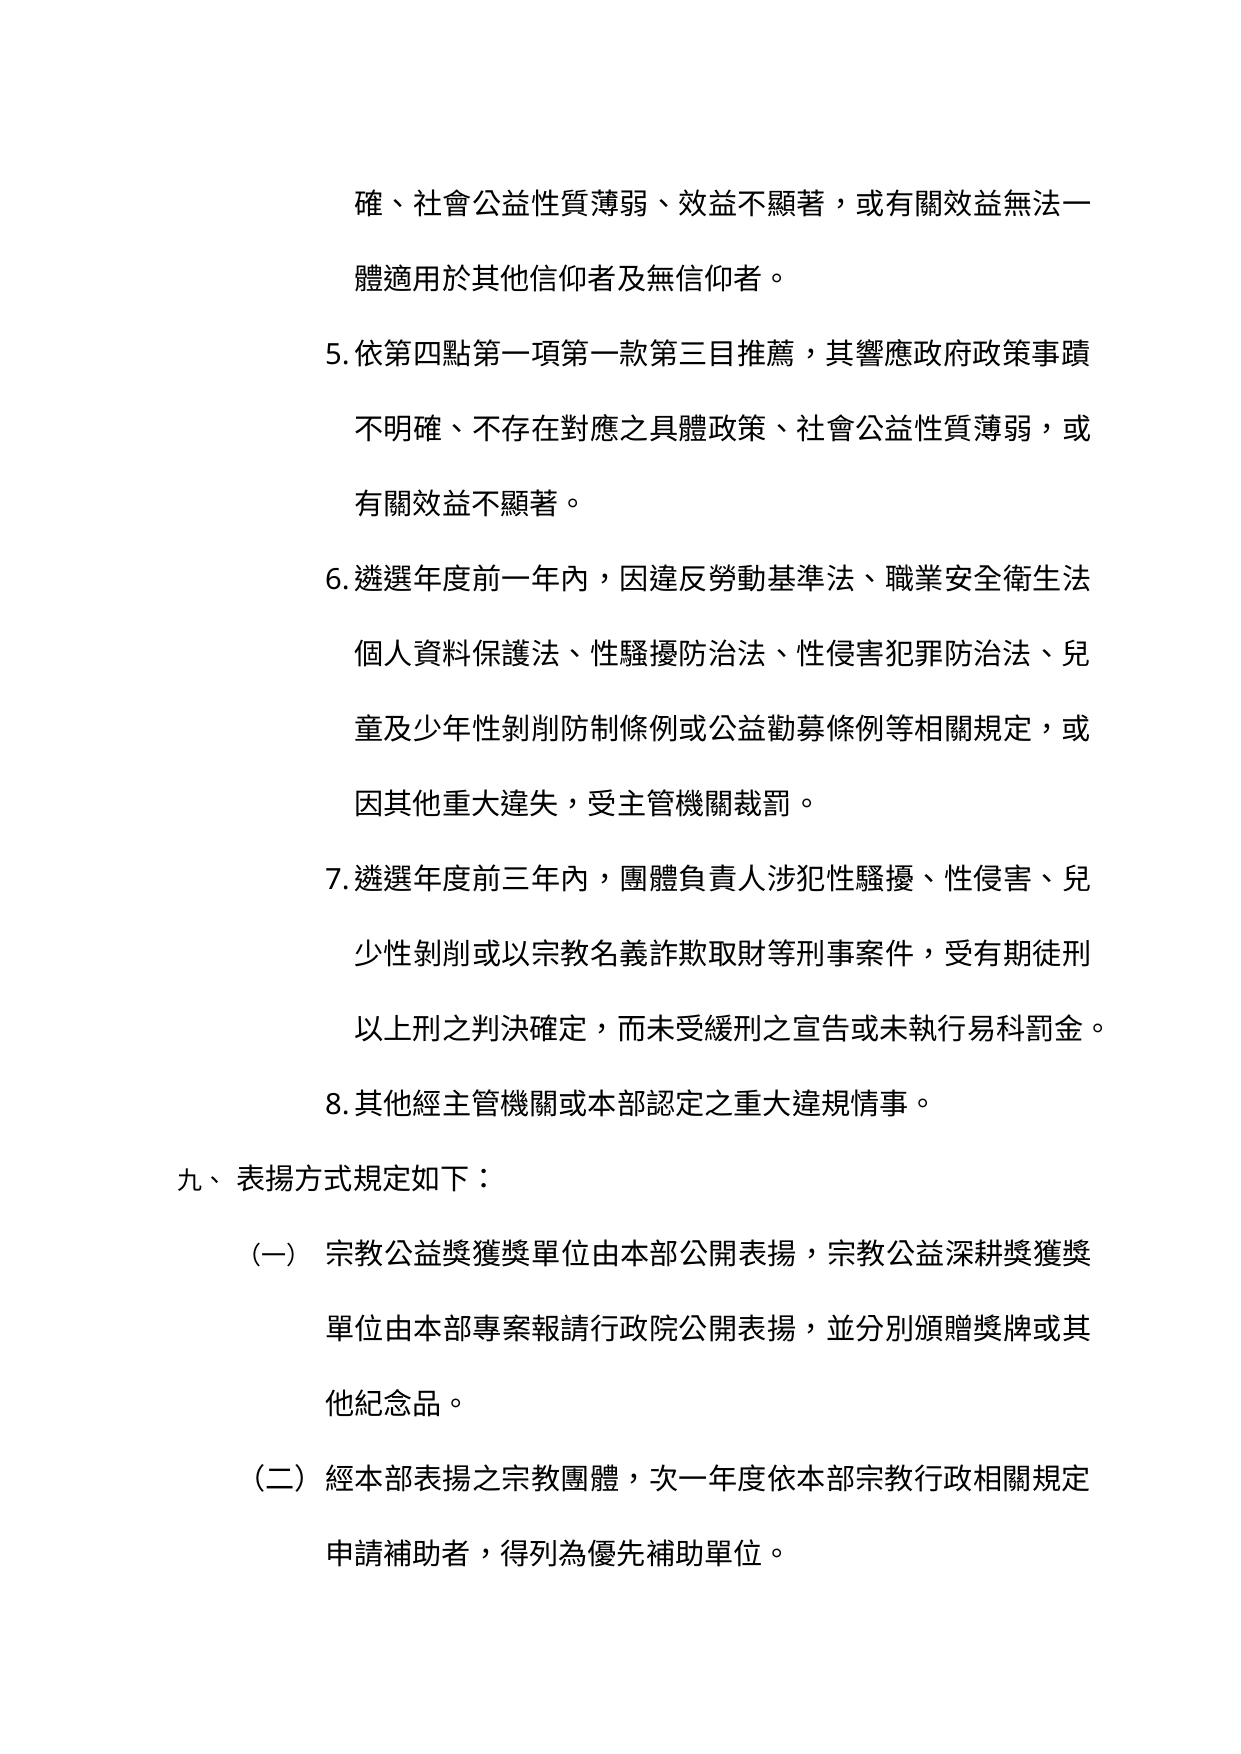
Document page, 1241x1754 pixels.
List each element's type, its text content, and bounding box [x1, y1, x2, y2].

list 遴選年度前三年內，團體負責人涉犯性騷擾、性侵害、兒少性剝削或以宗教名義詐欺取財等刑事案件，受有期徒刑以上刑之判決確定，而未受緩刑之宣告或未執行易科罰金。 [325, 839, 1092, 1064]
list 依第四點第一項第一款第三目推薦，其響應政府政策事蹟不明確、不存在對應之具體政策、社會公益性質薄弱，或有關效益不顯著。 [325, 314, 1092, 539]
list 確、社會公益性質薄弱、效益不顯著，或有關效益無法一體適用於其他信仰者及無信仰者。 [325, 164, 1092, 314]
list 其他經主管機關或本部認定之重大違規情事。 [325, 1064, 1092, 1139]
list 遴選年度前一年內，因違反勞動基準法、職業安全衛生法、個人資料保護法、性騷擾防治法、性侵害犯罪防治法、兒童及少年性剝削防制條例或公益勸募條例等相關規定，或因其他重大違失，受主管機關裁罰。 [325, 539, 1092, 839]
list 宗教公益獎獲獎單位由本部公開表揚，宗教公益深耕獎獲獎單位由本部專案報請行政院公開表揚，並分別頒贈獎牌或其他紀念品。 [236, 1214, 1092, 1439]
list 經本部表揚之宗教團體，次一年度依本部宗教行政相關規定申請補助者，得列為優先補助單位。 [236, 1439, 1092, 1589]
list 表揚方式規定如下： [177, 1139, 1092, 1214]
